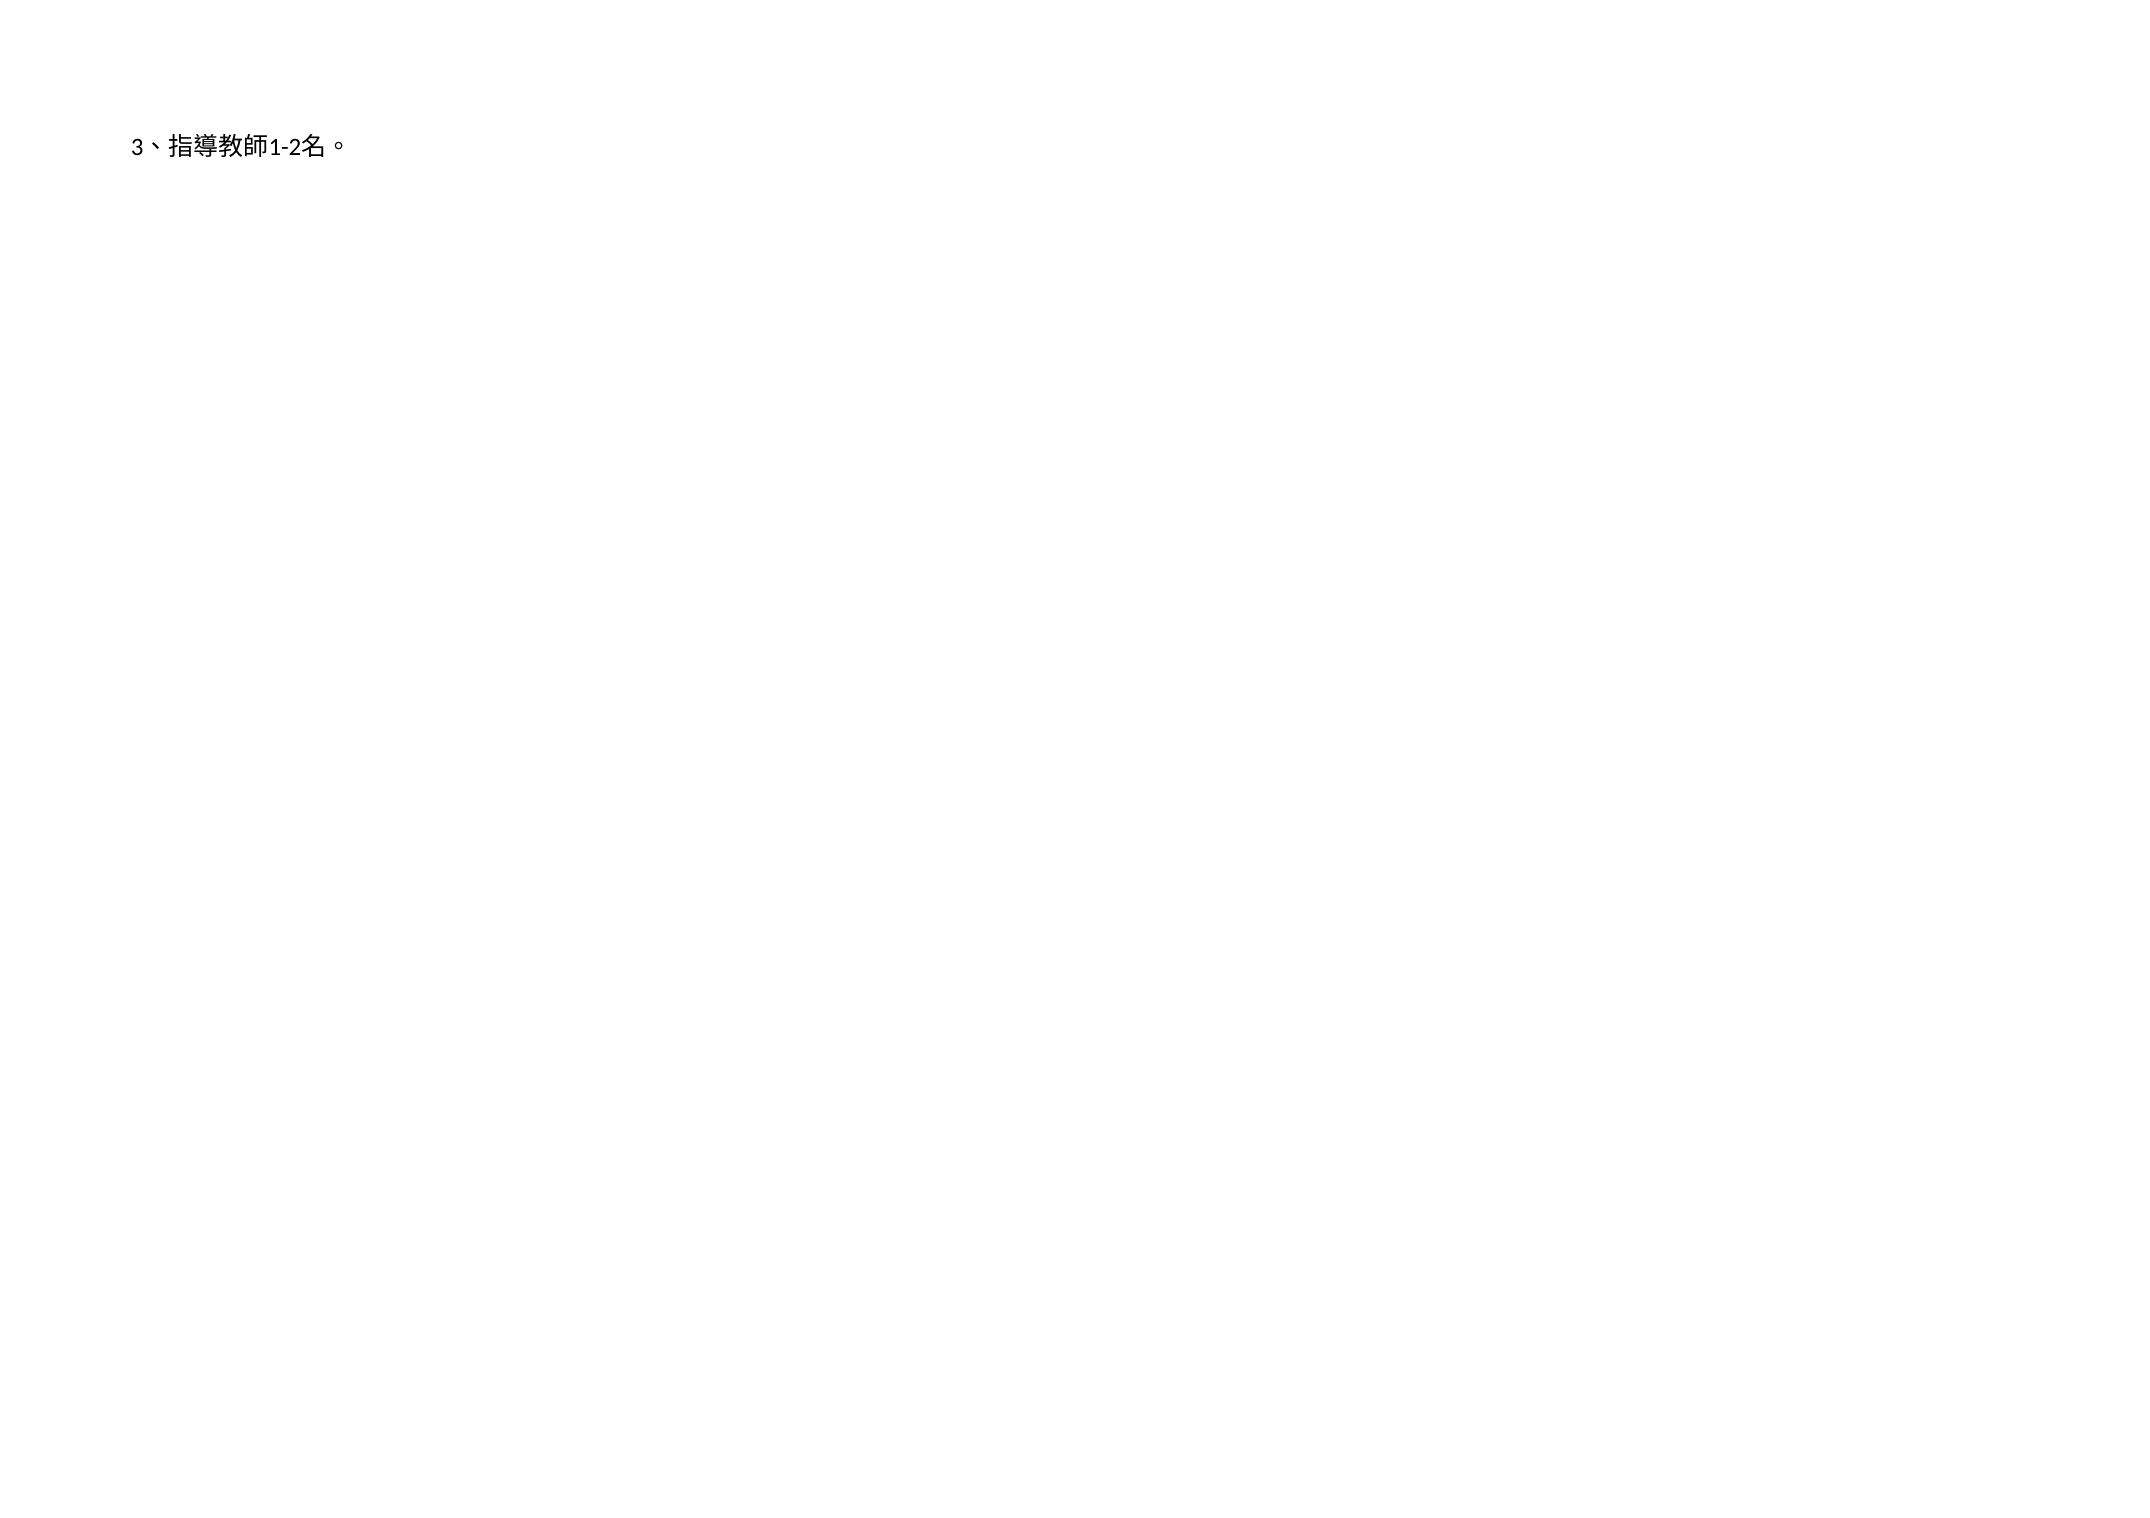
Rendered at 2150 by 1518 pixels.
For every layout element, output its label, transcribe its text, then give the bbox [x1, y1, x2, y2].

text 3、指導教師1-2名。 [75, 126, 2074, 163]
